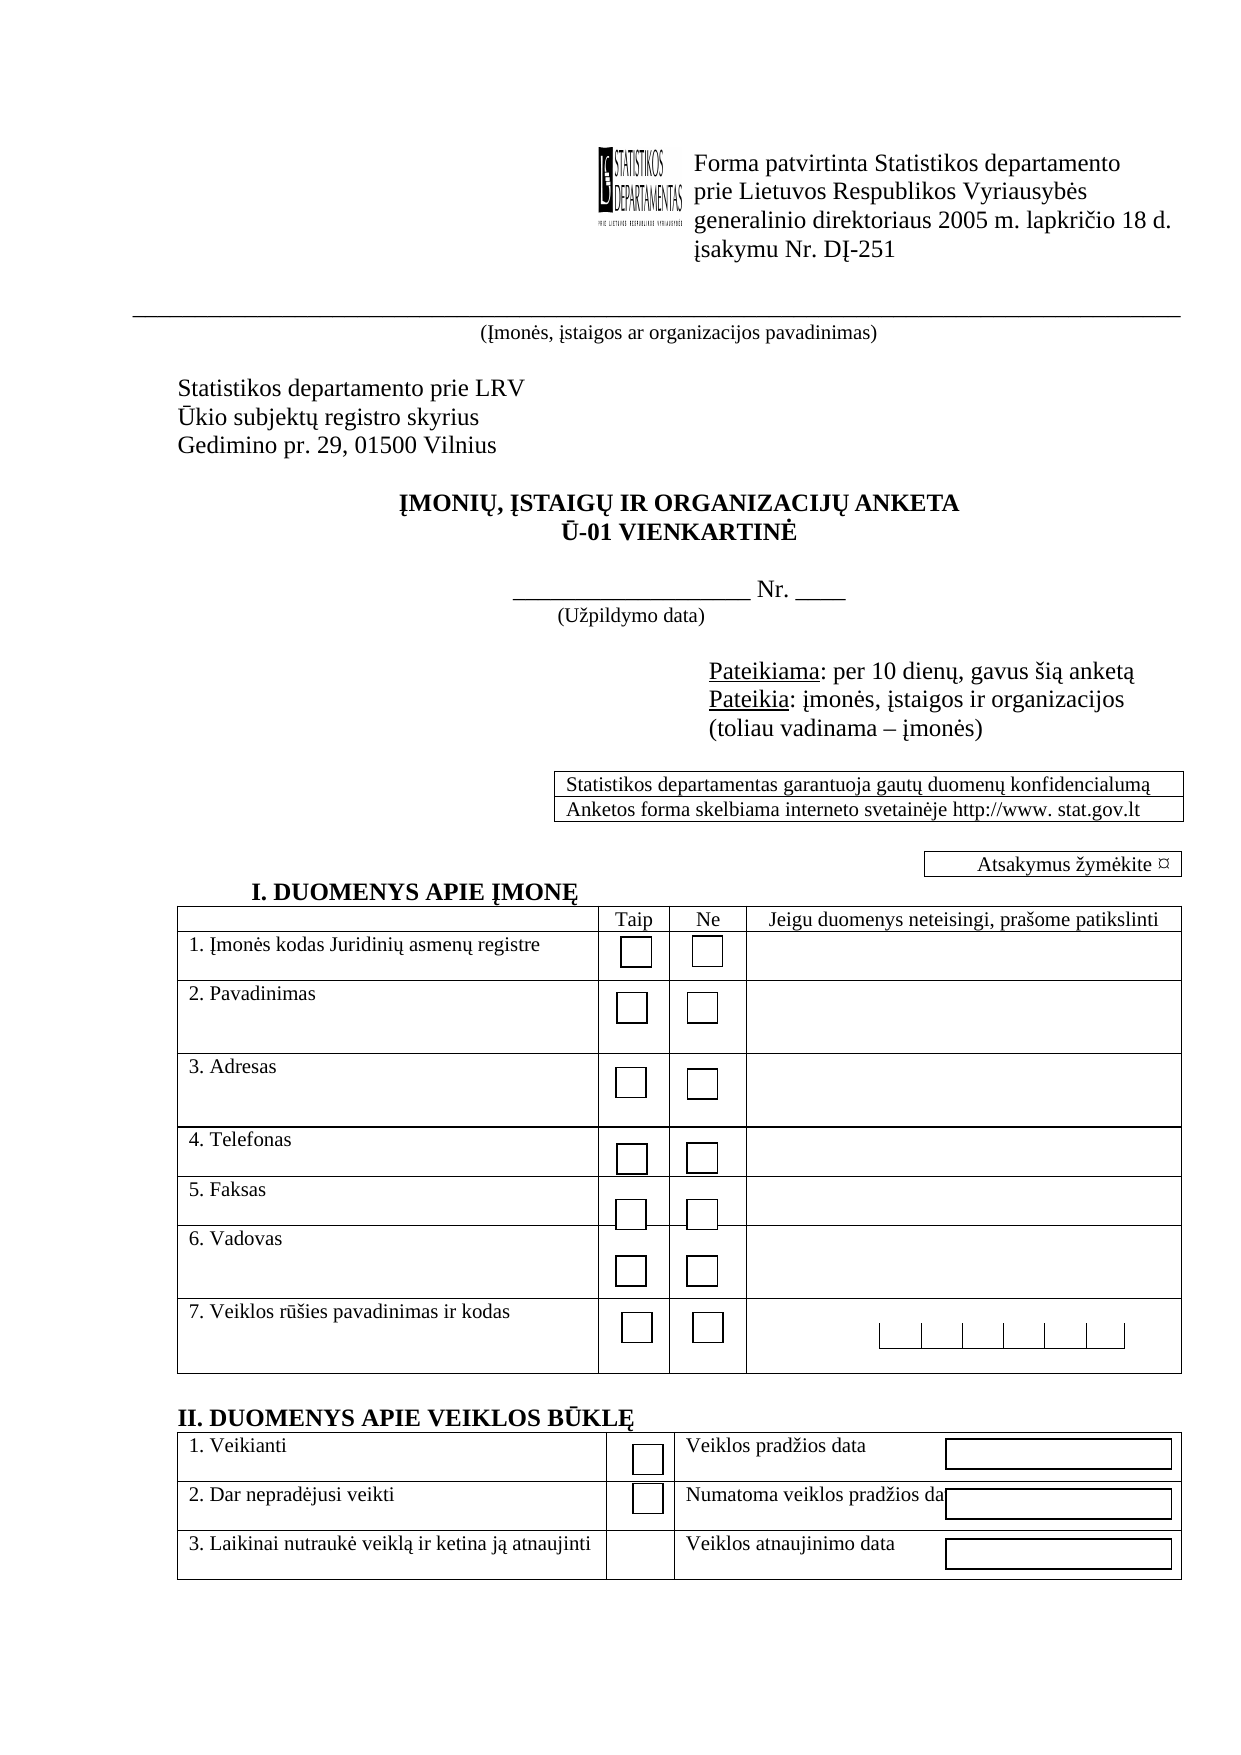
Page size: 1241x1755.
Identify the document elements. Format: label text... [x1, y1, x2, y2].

table_cell [747, 1226, 1181, 1298]
text prie Lietuvos Respublikos Vyriausybės [682, 176, 1181, 205]
table_cell [1045, 1323, 1086, 1348]
table_header Taip [599, 907, 669, 931]
table_cell Veiklos atnaujinimo data [675, 1531, 1181, 1579]
table_cell [747, 932, 1181, 980]
text (toliau vadinama – įmonės) [177, 713, 1181, 742]
table_header Ne [670, 907, 746, 931]
table_cell [1087, 1323, 1124, 1348]
table_cell 4. Telefonas [178, 1128, 598, 1176]
table_cell [1004, 1323, 1044, 1348]
table_cell [747, 1348, 1181, 1373]
table_cell [747, 981, 1181, 1053]
text Gedimino pr. 29, 01500 Vilnius [177, 430, 1181, 459]
table_cell [607, 1482, 674, 1530]
table_cell 7. Veiklos rūšies pavadinimas ir kodas [178, 1299, 598, 1373]
table_cell [607, 1531, 674, 1579]
table_cell 6. Vadovas [178, 1226, 598, 1298]
table_cell 2. Dar nepradėjusi veikti [178, 1482, 606, 1530]
table_cell [670, 1177, 746, 1225]
text I. DUOMENYS APIE ĮMONĘ [177, 877, 1181, 906]
text II. DUOMENYS APIE VEIKLOS BŪKLĘ [177, 1403, 1181, 1432]
text Ūkio subjektų registro skyrius [177, 402, 1181, 430]
table_header [607, 1433, 674, 1481]
table_cell 3. Laikinai nutraukė veiklą ir ketina ją atnaujinti [178, 1531, 606, 1579]
text (Užpildymo data) [177, 603, 1181, 627]
table_header Veiklos pradžios data [675, 1433, 1181, 1481]
table_cell [599, 1226, 669, 1298]
table_cell [670, 981, 746, 1053]
text generalinio direktoriaus 2005 m. lapkričio 18 d. [177, 205, 1181, 234]
table_cell [670, 1226, 746, 1298]
table_cell Numatoma veiklos pradžios data [675, 1482, 1181, 1530]
table_header 1. Veikianti [178, 1433, 606, 1481]
table_cell [963, 1323, 1003, 1348]
table_cell 1. Įmonės kodas Juridinių asmenų registre [178, 932, 598, 980]
table_cell [670, 1299, 746, 1373]
table_cell [747, 1299, 1181, 1323]
table_cell [670, 1128, 746, 1176]
table_cell [880, 1323, 921, 1348]
text [177, 148, 598, 176]
text Pateikia: įmonės, įstaigos ir organizacijos [177, 684, 1181, 713]
table_cell [670, 932, 746, 980]
table_cell 3. Adresas [178, 1054, 598, 1126]
table_cell [747, 1054, 1181, 1126]
table_header [178, 907, 598, 931]
table_cell 5. Faksas [178, 1177, 598, 1225]
table_header Statistikos departamentas garantuoja gautų duomenų konfidencialumą [555, 772, 1183, 796]
table_cell [747, 1128, 1181, 1176]
text [177, 176, 598, 205]
table_cell [747, 1323, 879, 1348]
table_cell [599, 1054, 669, 1126]
table_header Atsakymus žymėkite  [925, 852, 1181, 876]
text Forma patvirtinta Statistikos departamento [682, 148, 1181, 176]
table_cell [922, 1323, 962, 1348]
text Statistikos departamento prie LRV [177, 373, 1181, 402]
table_cell [599, 1177, 669, 1225]
table_cell [599, 1299, 669, 1373]
table_header Jeigu duomenys neteisingi, prašome patikslinti [747, 907, 1181, 931]
table_cell [747, 1177, 1181, 1225]
text įsakymu Nr. DĮ-251 [177, 234, 1181, 263]
text (Įmonės, įstaigos ar organizacijos pavadinimas) [177, 320, 1181, 344]
text Pateikiama: per 10 dienų, gavus šią anketą [177, 656, 1181, 684]
table_cell [670, 1054, 746, 1126]
table_cell Anketos forma skelbiama interneto svetainėje http://www. stat.gov.lt [555, 797, 1183, 821]
text ĮMONIŲ, ĮSTAIGŲ IR ORGANIZACIJŲ ANKETA [177, 488, 1181, 517]
table_cell [599, 932, 669, 980]
table_cell [599, 981, 669, 1053]
text ___________________ Nr. ____ [177, 574, 1181, 603]
table_cell [599, 1128, 669, 1176]
table_cell 2. Pavadinimas [178, 981, 598, 1053]
text Ū-01 VIENKARTINĖ [177, 517, 1181, 545]
table_cell [1125, 1323, 1181, 1348]
